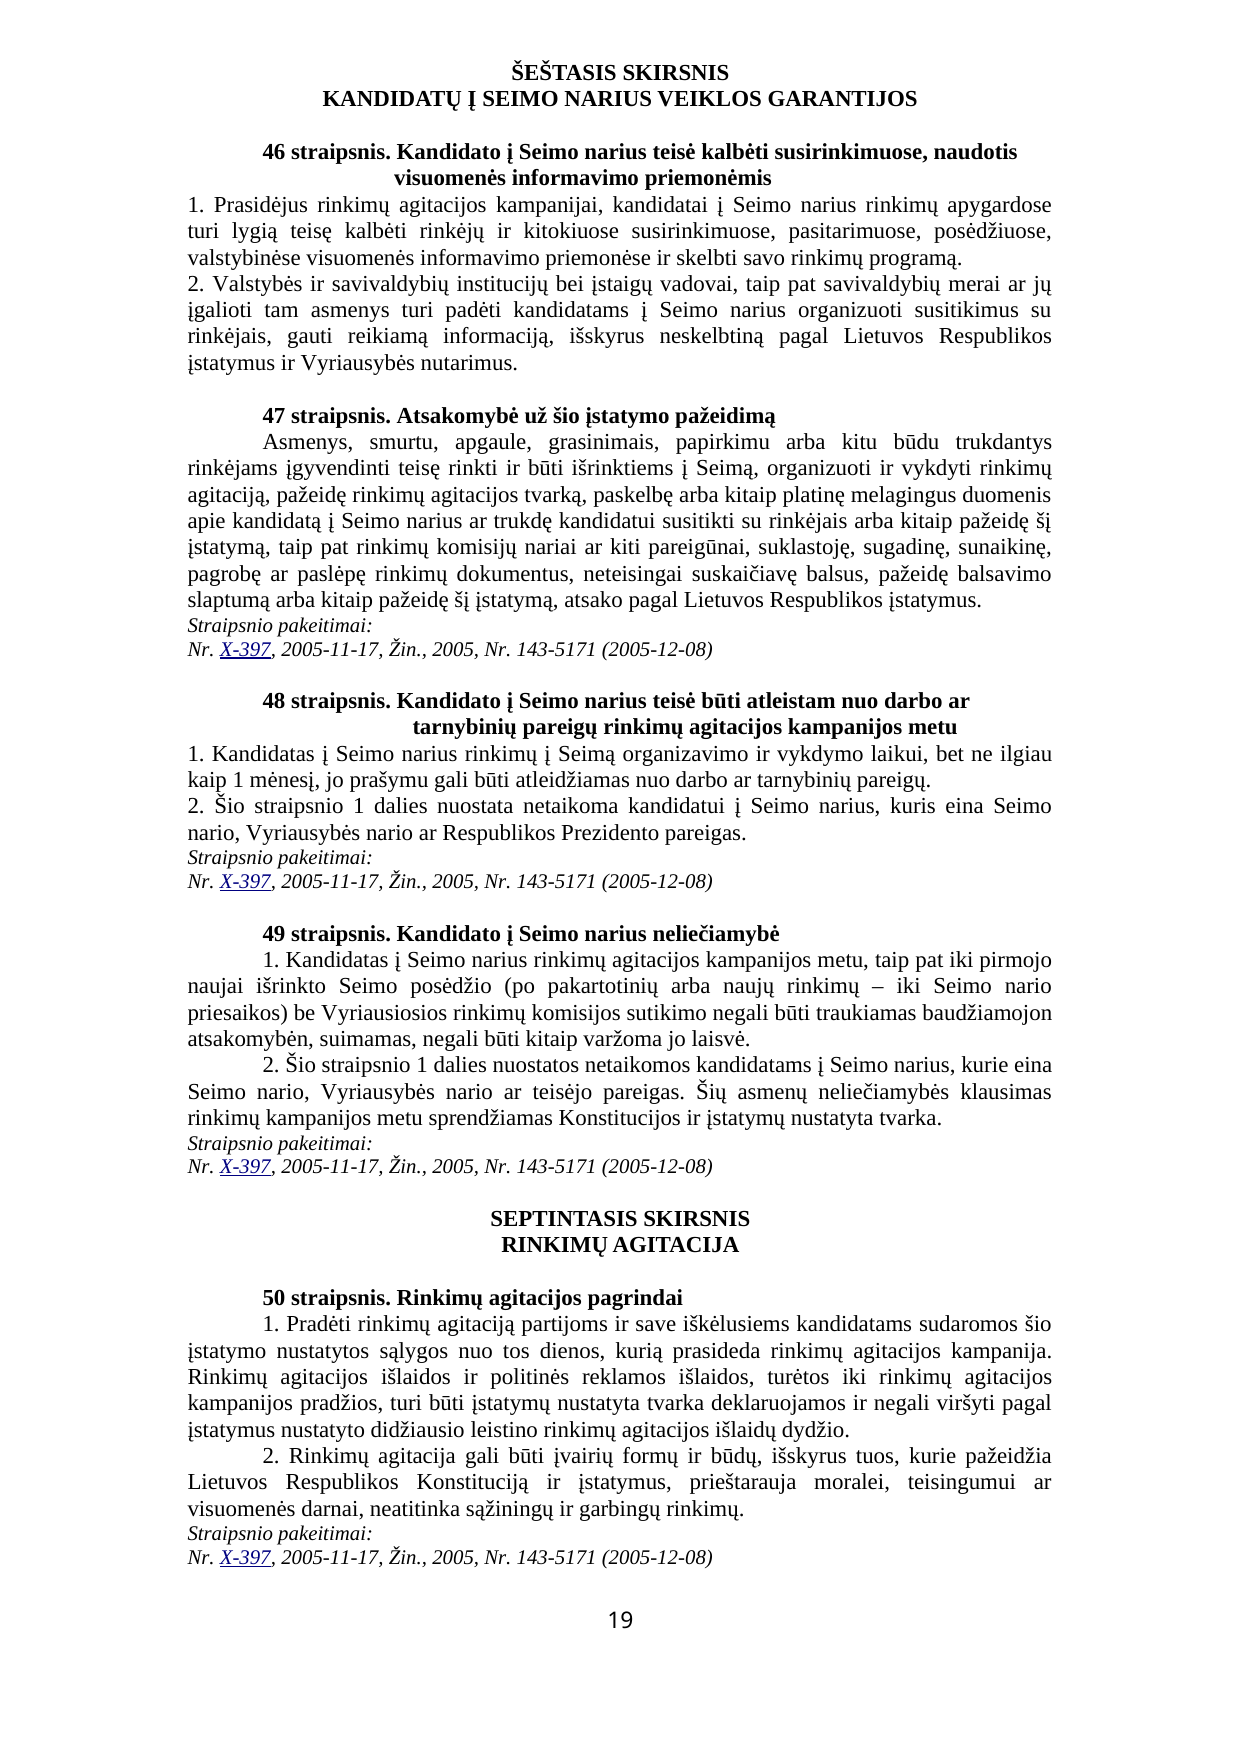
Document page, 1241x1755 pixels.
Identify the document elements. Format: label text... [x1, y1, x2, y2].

subtitle ŠEŠTASIS SKIRSNIS [187, 59, 1053, 85]
text 2. Šio straipsnio 1 dalies nuostatos netaikomos kandidatams į Seimo narius, kurie eina Seimo nario, Vyriausybės nario ar teisėjo pareigas. Šių asmenų neliečiamybės klausimas rinkimų kampanijos metu sprendžiamas Konstitucijos ir įstatymų nustatyta tvarka. [187, 1051, 1053, 1130]
text 50 straipsnis. Rinkimų agitacijos pagrindai [187, 1284, 1053, 1310]
text Straipsnio pakeitimai: [187, 845, 1053, 869]
text Nr. X-397, 2005-11-17, Žin., 2005, Nr. 143-5171 (2005-12-08) [187, 869, 1053, 893]
subtitle RINKIMŲ AGITACIJA [187, 1231, 1053, 1258]
subtitle visuomenės informavimo priemonėmis [394, 164, 1053, 191]
text Nr. X-397, 2005-11-17, Žin., 2005, Nr. 143-5171 (2005-12-08) [187, 1545, 1053, 1569]
text Straipsnio pakeitimai: [187, 612, 1053, 637]
text Asmenys, smurtu, apgaule, grasinimais, papirkimu arba kitu būdu trukdantys rinkėjams įgyvendinti teisę rinkti ir būti išrinktiems į Seimą, organizuoti ir vykdyti rinkimų agitaciją, pažeidę rinkimų agitacijos tvarką, paskelbę arba kitaip platinę melagingus duomenis apie kandidatą į Seimo narius ar trukdę kandidatui susitikti su rinkėjais arba kitaip pažeidę šį įstatymą, taip pat rinkimų komisijų nariai ar kiti pareigūnai, suklastoję, sugadinę, sunaikinę, pagrobę ar paslėpę rinkimų dokumentus, neteisingai suskaičiavę balsus, pažeidę balsavimo slaptumą arba kitaip pažeidę šį įstatymą, atsako pagal Lietuvos Respublikos įstatymus. [187, 428, 1053, 612]
subtitle 46 straipsnis. Kandidato į Seimo narius teisė kalbėti susirinkimuose, naudotis [262, 138, 1053, 164]
text 2. Valstybės ir savivaldybių institucijų bei įstaigų vadovai, taip pat savivaldybių merai ar jų įgalioti tam asmenys turi padėti kandidatams į Seimo narius organizuoti susitikimus su rinkėjais, gauti reikiamą informaciją, išskyrus neskelbtiną pagal Lietuvos Respublikos įstatymus ir Vyriausybės nutarimus. [187, 270, 1053, 375]
text 1. Prasidėjus rinkimų agitacijos kampanijai, kandidatai į Seimo narius rinkimų apygardose turi lygią teisę kalbėti rinkėjų ir kitokiuose susirinkimuose, pasitarimuose, posėdžiuose, valstybinėse visuomenės informavimo priemonėse ir skelbti savo rinkimų programą. [187, 191, 1053, 270]
text Straipsnio pakeitimai: [187, 1130, 1053, 1154]
text Nr. X-397, 2005-11-17, Žin., 2005, Nr. 143-5171 (2005-12-08) [187, 1154, 1053, 1178]
text Nr. X-397, 2005-11-17, Žin., 2005, Nr. 143-5171 (2005-12-08) [187, 637, 1053, 661]
text 1. Kandidatas į Seimo narius rinkimų agitacijos kampanijos metu, taip pat iki pirmojo naujai išrinkto Seimo posėdžio (po pakartotinių arba naujų rinkimų – iki Seimo nario priesaikos) be Vyriausiosios rinkimų komisijos sutikimo negali būti traukiamas baudžiamojon atsakomybėn, suimamas, negali būti kitaip varžoma jo laisvė. [187, 946, 1053, 1051]
text 2. Rinkimų agitacija gali būti įvairių formų ir būdų, išskyrus tuos, kurie pažeidžia Lietuvos Respublikos Konstituciją ir įstatymus, prieštarauja moralei, teisingumui ar visuomenės darnai, neatitinka sąžiningų ir garbingų rinkimų. [187, 1442, 1053, 1521]
text Straipsnio pakeitimai: [187, 1521, 1053, 1545]
text tarnybinių pareigų rinkimų agitacijos kampanijos metu [337, 713, 1053, 740]
text 1. Kandidatas į Seimo narius rinkimų į Seimą organizavimo ir vykdymo laikui, bet ne ilgiau kaip 1 mėnesį, jo prašymu gali būti atleidžiamas nuo darbo ar tarnybinių pareigų. [187, 740, 1053, 792]
subtitle KANDIDATŲ Į SEIMO NARIUS VEIKLOS GARANTIJOS [187, 85, 1053, 112]
subtitle SEPTINTASIS SKIRSNIS [187, 1205, 1053, 1231]
text 48 straipsnis. Kandidato į Seimo narius teisė būti atleistam nuo darbo ar [187, 687, 1053, 713]
text 1. Pradėti rinkimų agitaciją partijoms ir save iškėlusiems kandidatams sudaromos šio įstatymo nustatytos sąlygos nuo tos dienos, kurią prasideda rinkimų agitacijos kampanija. Rinkimų agitacijos išlaidos ir politinės reklamos išlaidos, turėtos iki rinkimų agitacijos kampanijos pradžios, turi būti įstatymų nustatyta tvarka deklaruojamos ir negali viršyti pagal įstatymus nustatyto didžiausio leistino rinkimų agitacijos išlaidų dydžio. [187, 1310, 1053, 1442]
text 47 straipsnis. Atsakomybė už šio įstatymo pažeidimą [187, 402, 1053, 428]
text 49 straipsnis. Kandidato į Seimo narius neliečiamybė [187, 919, 1053, 946]
text 2. Šio straipsnio 1 dalies nuostata netaikoma kandidatui į Seimo narius, kuris eina Seimo nario, Vyriausybės nario ar Respublikos Prezidento pareigas. [187, 792, 1053, 845]
